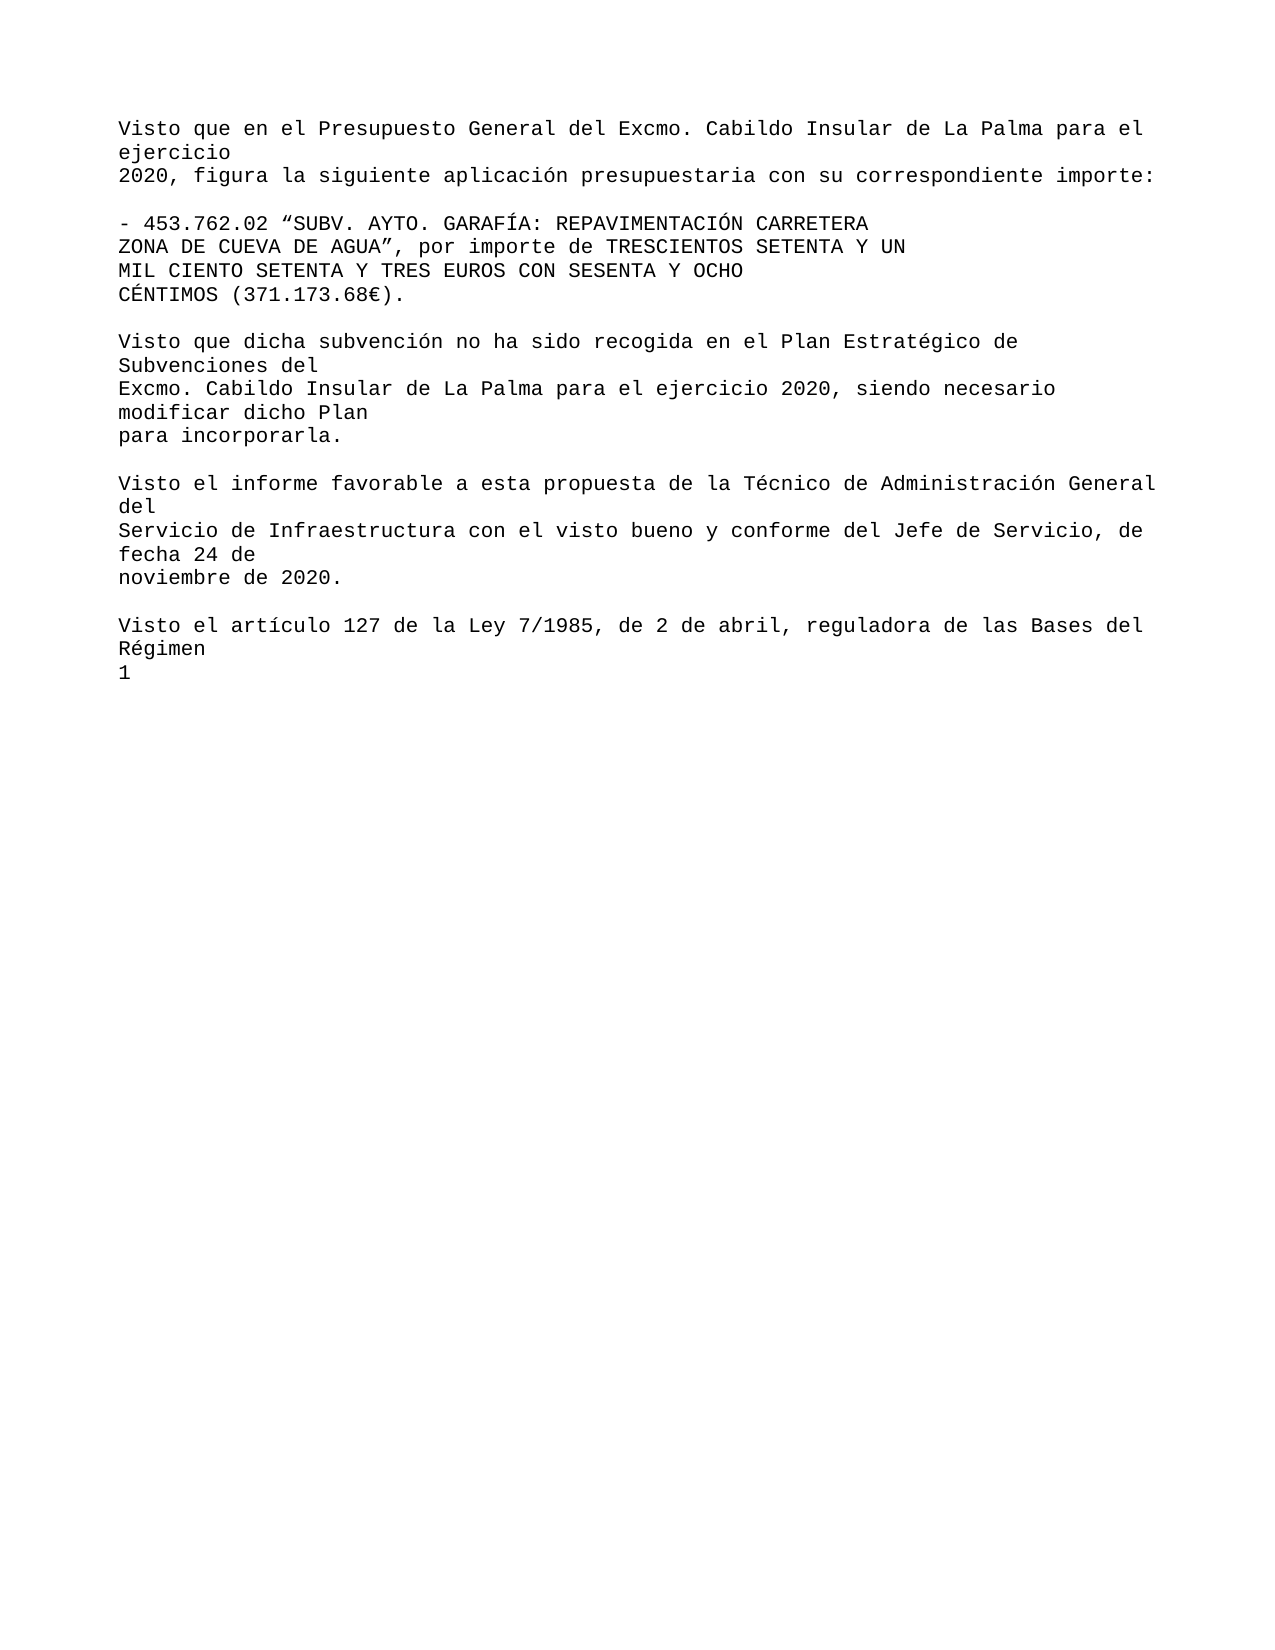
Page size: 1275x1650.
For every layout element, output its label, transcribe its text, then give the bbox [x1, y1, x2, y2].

text Visto el informe favorable a esta propuesta de la Técnico de Administración General del [118, 473, 1157, 520]
text noviembre de 2020. [118, 567, 1157, 591]
text 2020, figura la siguiente aplicación presupuestaria con su correspondiente importe: [118, 165, 1157, 189]
text ZONA DE CUEVA DE AGUA”, por importe de TRESCIENTOS SETENTA Y UN [118, 236, 1157, 260]
text Visto el artículo 127 de la Ley 7/1985, de 2 de abril, reguladora de las Bases del Régimen [118, 615, 1157, 662]
text MIL CIENTO SETENTA Y TRES EUROS CON SESENTA Y OCHO [118, 260, 1157, 284]
text 1 [118, 662, 1157, 686]
text Excmo. Cabildo Insular de La Palma para el ejercicio 2020, siendo necesario modificar dicho Plan [118, 378, 1157, 426]
text para incorporarla. [118, 426, 1157, 449]
text Visto que en el Presupuesto General del Excmo. Cabildo Insular de La Palma para el ejercicio [118, 118, 1157, 165]
text Servicio de Infraestructura con el visto bueno y conforme del Jefe de Servicio, de fecha 24 de [118, 520, 1157, 567]
text CÉNTIMOS (371.173.68€). [118, 284, 1157, 307]
text Visto que dicha subvención no ha sido recogida en el Plan Estratégico de Subvenciones del [118, 331, 1157, 378]
text - 453.762.02 “SUBV. AYTO. GARAFÍA: REPAVIMENTACIÓN CARRETERA [118, 213, 1157, 236]
